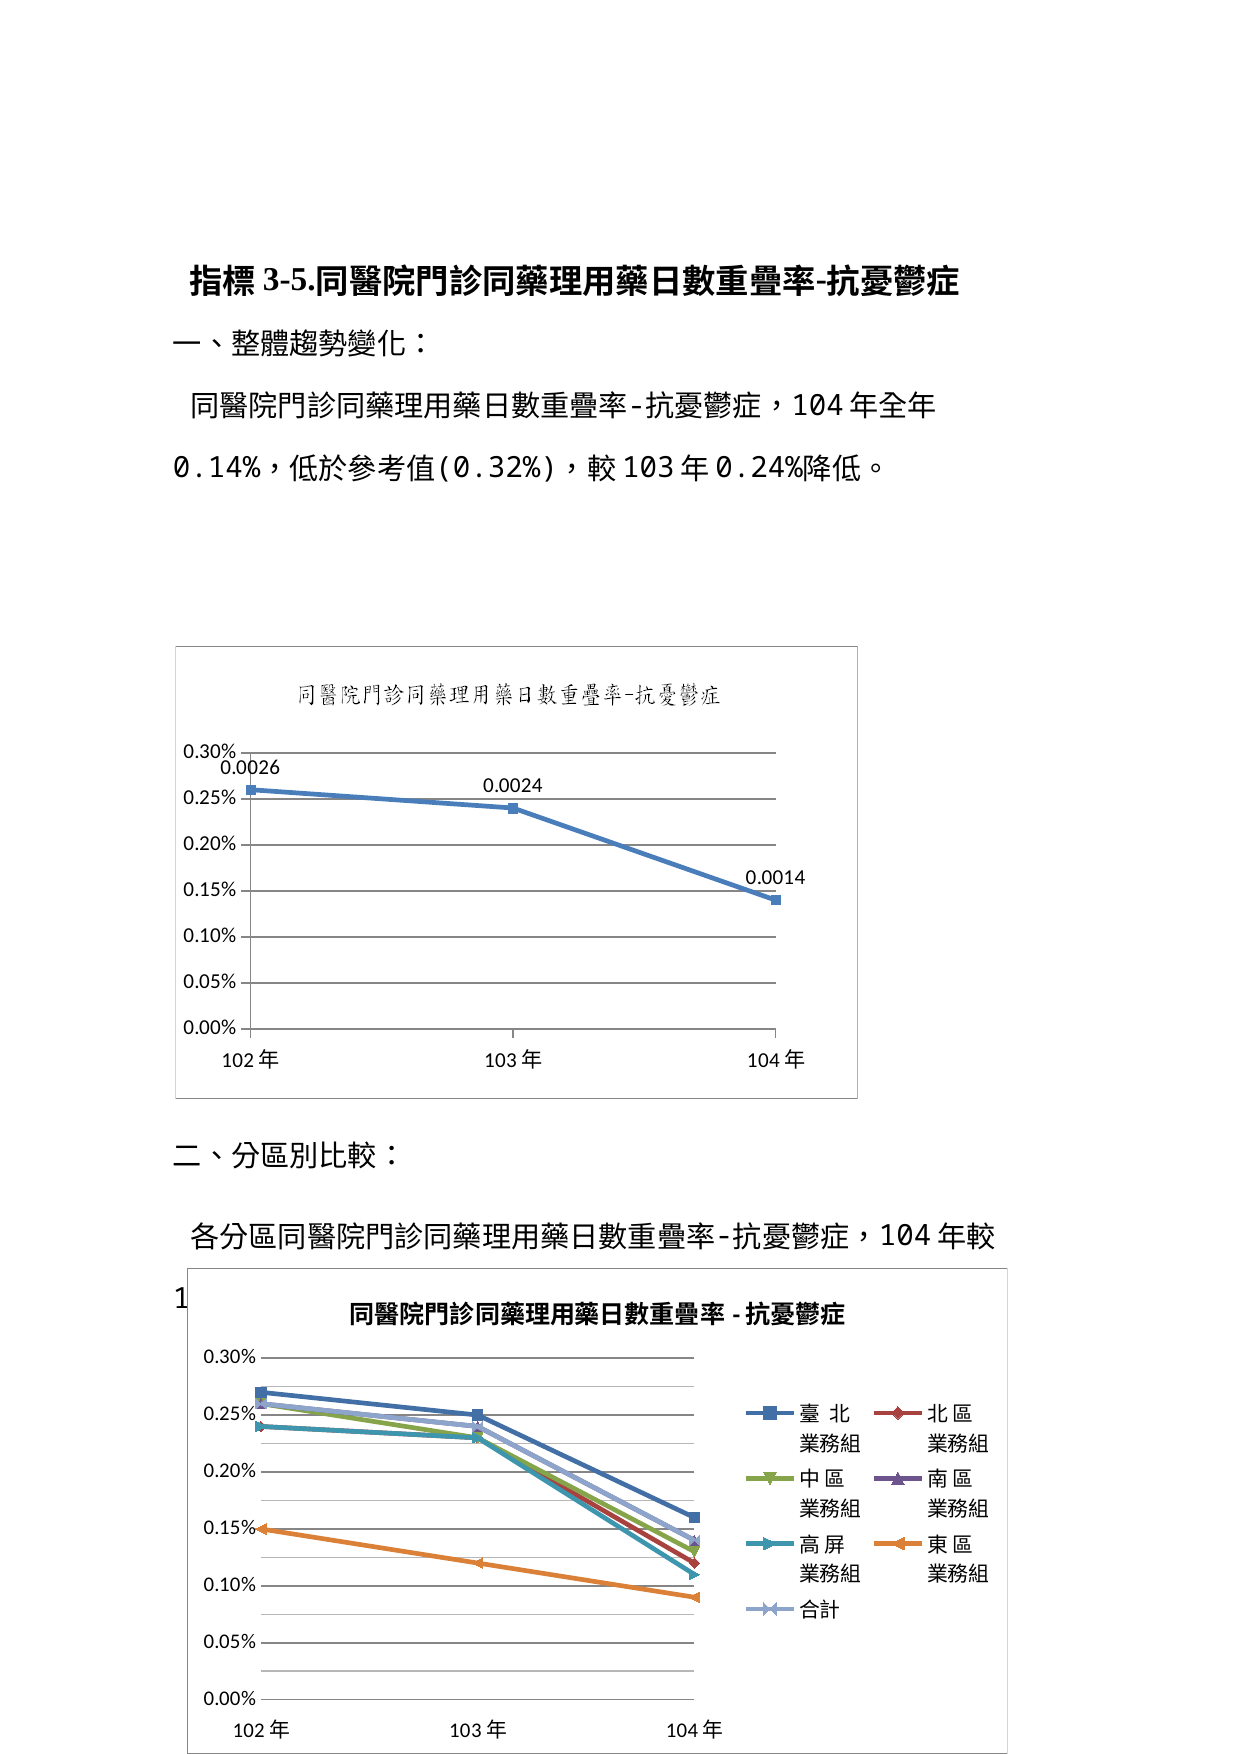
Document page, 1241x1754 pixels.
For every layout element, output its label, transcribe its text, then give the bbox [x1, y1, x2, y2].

table_cell [831, 487, 943, 570]
table_header [173, 1425, 187, 1487]
table_cell [173, 1318, 187, 1425]
table_cell [943, 487, 1038, 570]
table_cell 二、分區別比較： [173, 1112, 1038, 1175]
table_cell [173, 487, 271, 570]
table_cell [1008, 1318, 1038, 1550]
table_cell [271, 487, 382, 570]
table_cell 各分區同醫院門診同藥理用藥日數重疊率-抗憂鬱症，104年較103年降低。 [173, 1175, 1038, 1318]
table_cell [606, 487, 719, 570]
table_cell 一、整體趨勢變化： [173, 300, 1038, 362]
table_cell [173, 570, 1038, 1112]
table_cell 同醫院門診同藥理用藥日數重疊率-抗憂鬱症，104年全年0.14%，低於參考值(0.32%)，較103年0.24%降低。 [173, 362, 1038, 487]
table_cell [173, 1487, 187, 1550]
table_cell [383, 487, 494, 570]
table_cell [494, 487, 606, 570]
table_header 指標3-5.同醫院門診同藥理用藥日數重疊率-抗憂鬱症 [173, 237, 1038, 300]
table_cell [719, 487, 831, 570]
